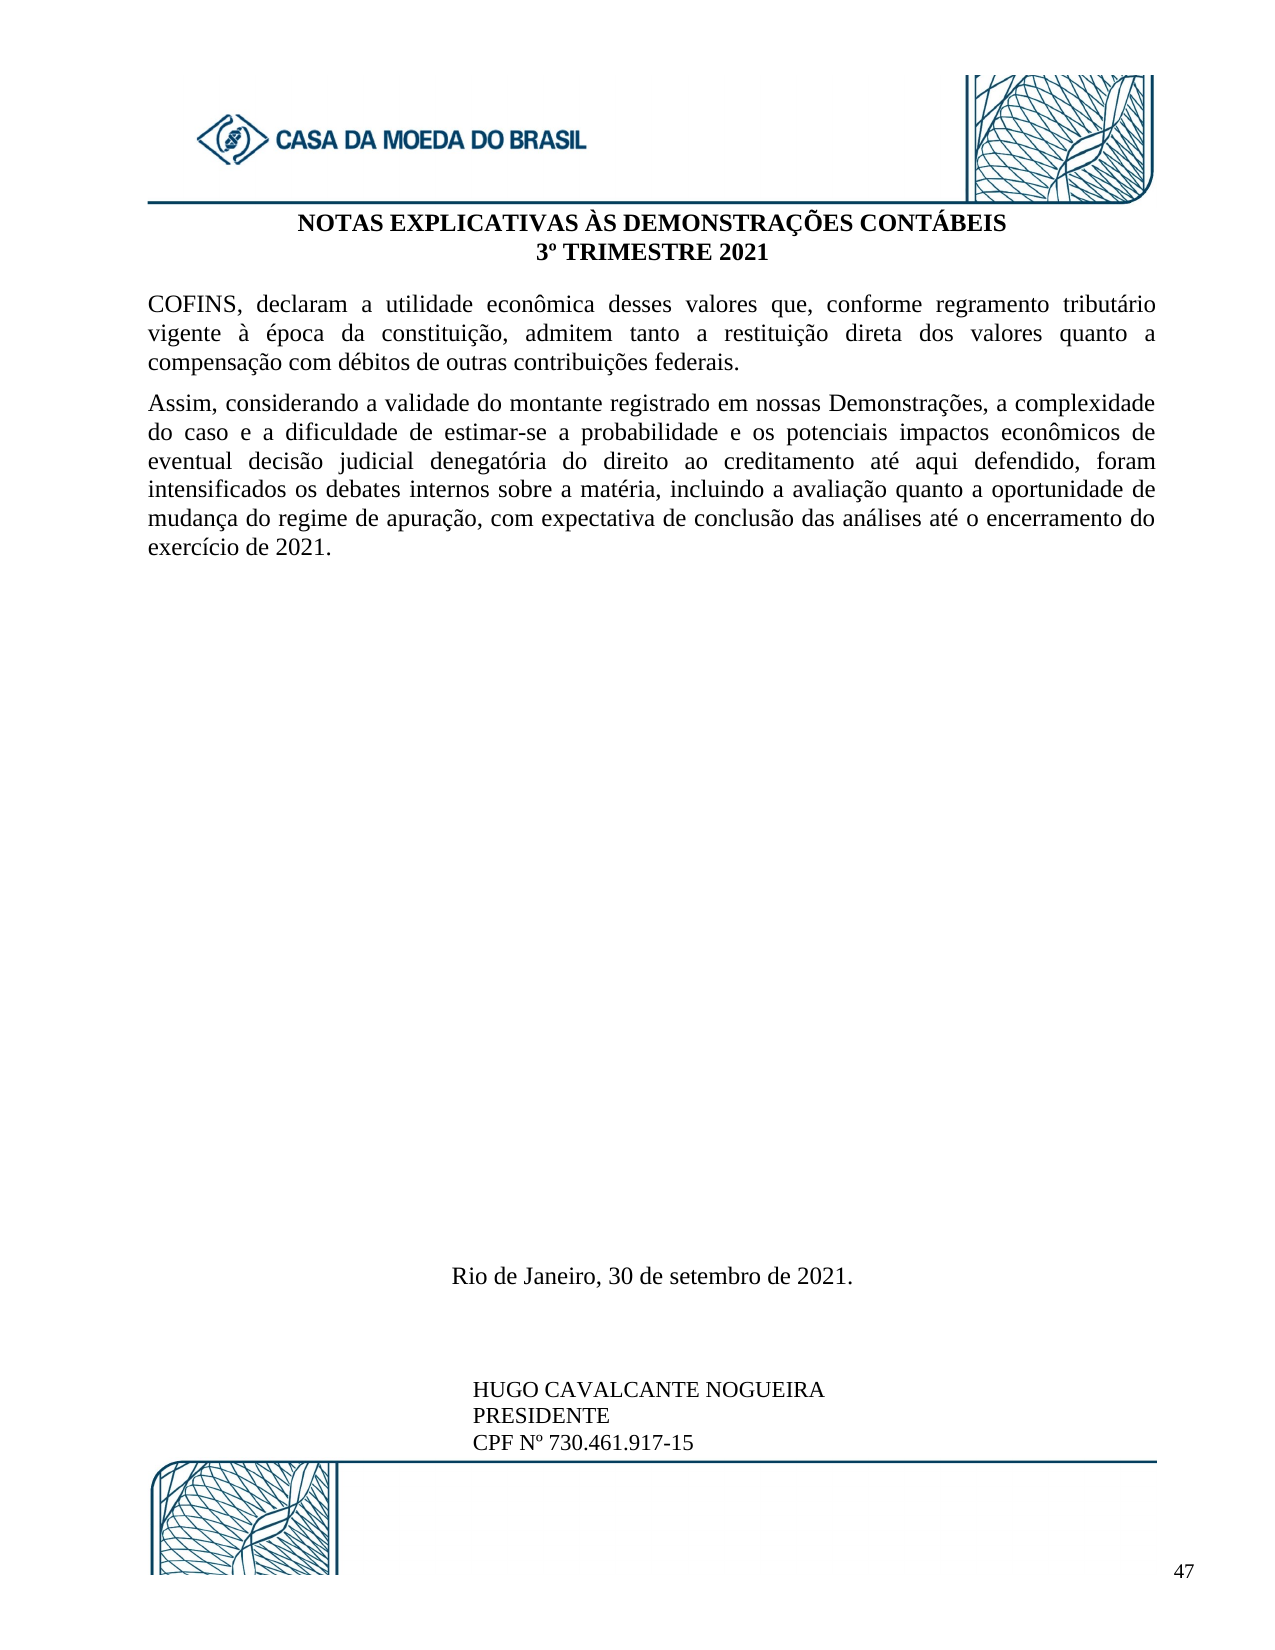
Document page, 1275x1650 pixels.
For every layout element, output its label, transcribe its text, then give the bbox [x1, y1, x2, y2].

text HUGO CAVALCANTE NOGUEIRA [408, 1376, 1157, 1402]
text Rio de Janeiro, 30 de setembro de 2021. [148, 1261, 1157, 1289]
text COFINS, declaram a utilidade econômica desses valores que, conforme regramento tributário vigente à época da constituição, admitem tanto a restituição direta dos valores quanto a compensação com débitos de outras contribuições federais. [148, 289, 1157, 376]
text CPF Nº 730.461.917-15 [408, 1428, 1157, 1455]
text Assim, considerando a validade do montante registrado em nossas Demonstrações, a complexidade do caso e a dificuldade de estimar-se a probabilidade e os potenciais impactos econômicos de eventual decisão judicial denegatória do direito ao creditamento até aqui defendido, foram intensificados os debates internos sobre a matéria, incluindo a avaliação quanto a oportunidade de mudança do regime de apuração, com expectativa de conclusão das análises até o encerramento do exercício de 2021. [148, 388, 1157, 561]
subtitle PRESIDENTE [408, 1402, 1157, 1428]
